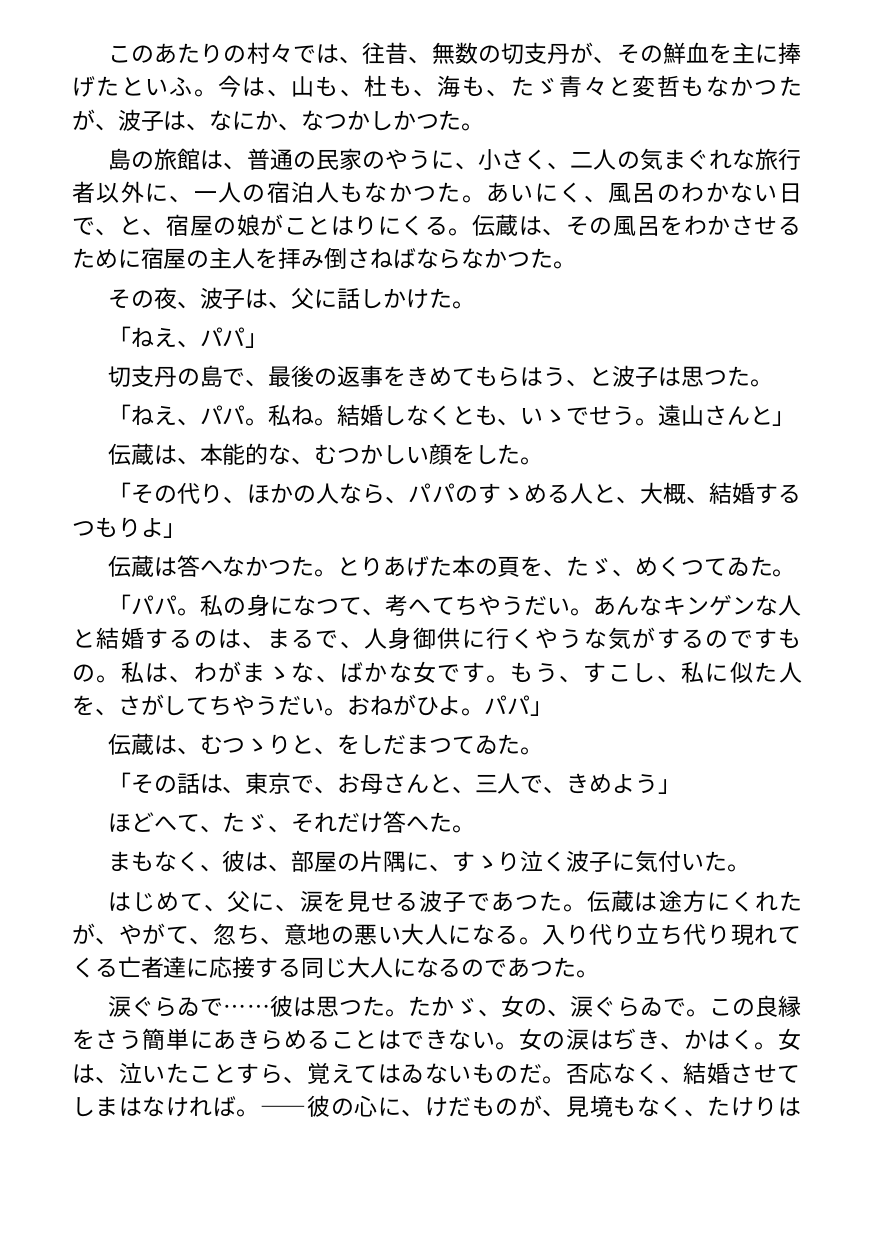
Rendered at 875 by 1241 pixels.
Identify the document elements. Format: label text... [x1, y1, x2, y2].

text このあたりの村々では、往昔、無数の切支丹が、その鮮血を主に捧げたといふ。今は、山も、杜も、海も、たゞ青々と変哲もなかつたが、波子は、なにか、なつかしかつた。 [72, 36, 802, 136]
text 伝蔵は答へなかつた。とりあげた本の頁を、たゞ、めくつてゐた。 [72, 549, 802, 582]
text 伝蔵は、むつゝりと、をしだまつてゐた。 [72, 727, 802, 760]
text 「その代り、ほかの人なら、パパのすゝめる人と、大概、結婚するつもりよ」 [72, 476, 802, 543]
text はじめて、父に、涙を見せる波子であつた。伝蔵は途方にくれたが、やがて、忽ち、意地の悪い大人になる。入り代り立ち代り現れてくる亡者達に応接する同じ大人になるのであつた。 [72, 883, 802, 983]
text 「ねえ、パパ」 [72, 320, 802, 353]
text ほどへて、たゞ、それだけ答へた。 [72, 805, 802, 838]
text 島の旅館は、普通の民家のやうに、小さく、二人の気まぐれな旅行者以外に、一人の宿泊人もなかつた。あいにく、風呂のわかない日で、と、宿屋の娘がことはりにくる。伝蔵は、その風呂をわかさせるために宿屋の主人を拝み倒さねばならなかつた。 [72, 142, 802, 274]
text 「ねえ、パパ。私ね。結婚しなくとも、いゝでせう。遠山さんと」 [72, 398, 802, 431]
text 伝蔵は、本能的な、むつかしい顔をした。 [72, 437, 802, 470]
text 涙ぐらゐで……彼は思つた。たかゞ、女の、涙ぐらゐで。この良縁をさう簡単にあきらめることはできない。女の涙はぢき、かはく。女は、泣いたことすら、覚えてはゐないものだ。否応なく、結婚させてしまはなければ。――彼の心に、けだものが、見境もなく、たけりは [72, 989, 802, 1122]
text まもなく、彼は、部屋の片隅に、すゝり泣く波子に気付いた。 [72, 844, 802, 877]
text 「パパ。私の身になつて、考へてちやうだい。あんなキンゲンな人と結婚するのは、まるで、人身御供に行くやうな気がするのですもの。私は、わがまゝな、ばかな女です。もう、すこし、私に似た人を、さがしてちやうだい。おねがひよ。パパ」 [72, 588, 802, 721]
text 切支丹の島で、最後の返事をきめてもらはう、と波子は思つた。 [72, 359, 802, 392]
text その夜、波子は、父に話しかけた。 [72, 281, 802, 314]
text 「その話は、東京で、お母さんと、三人で、きめよう」 [72, 766, 802, 799]
